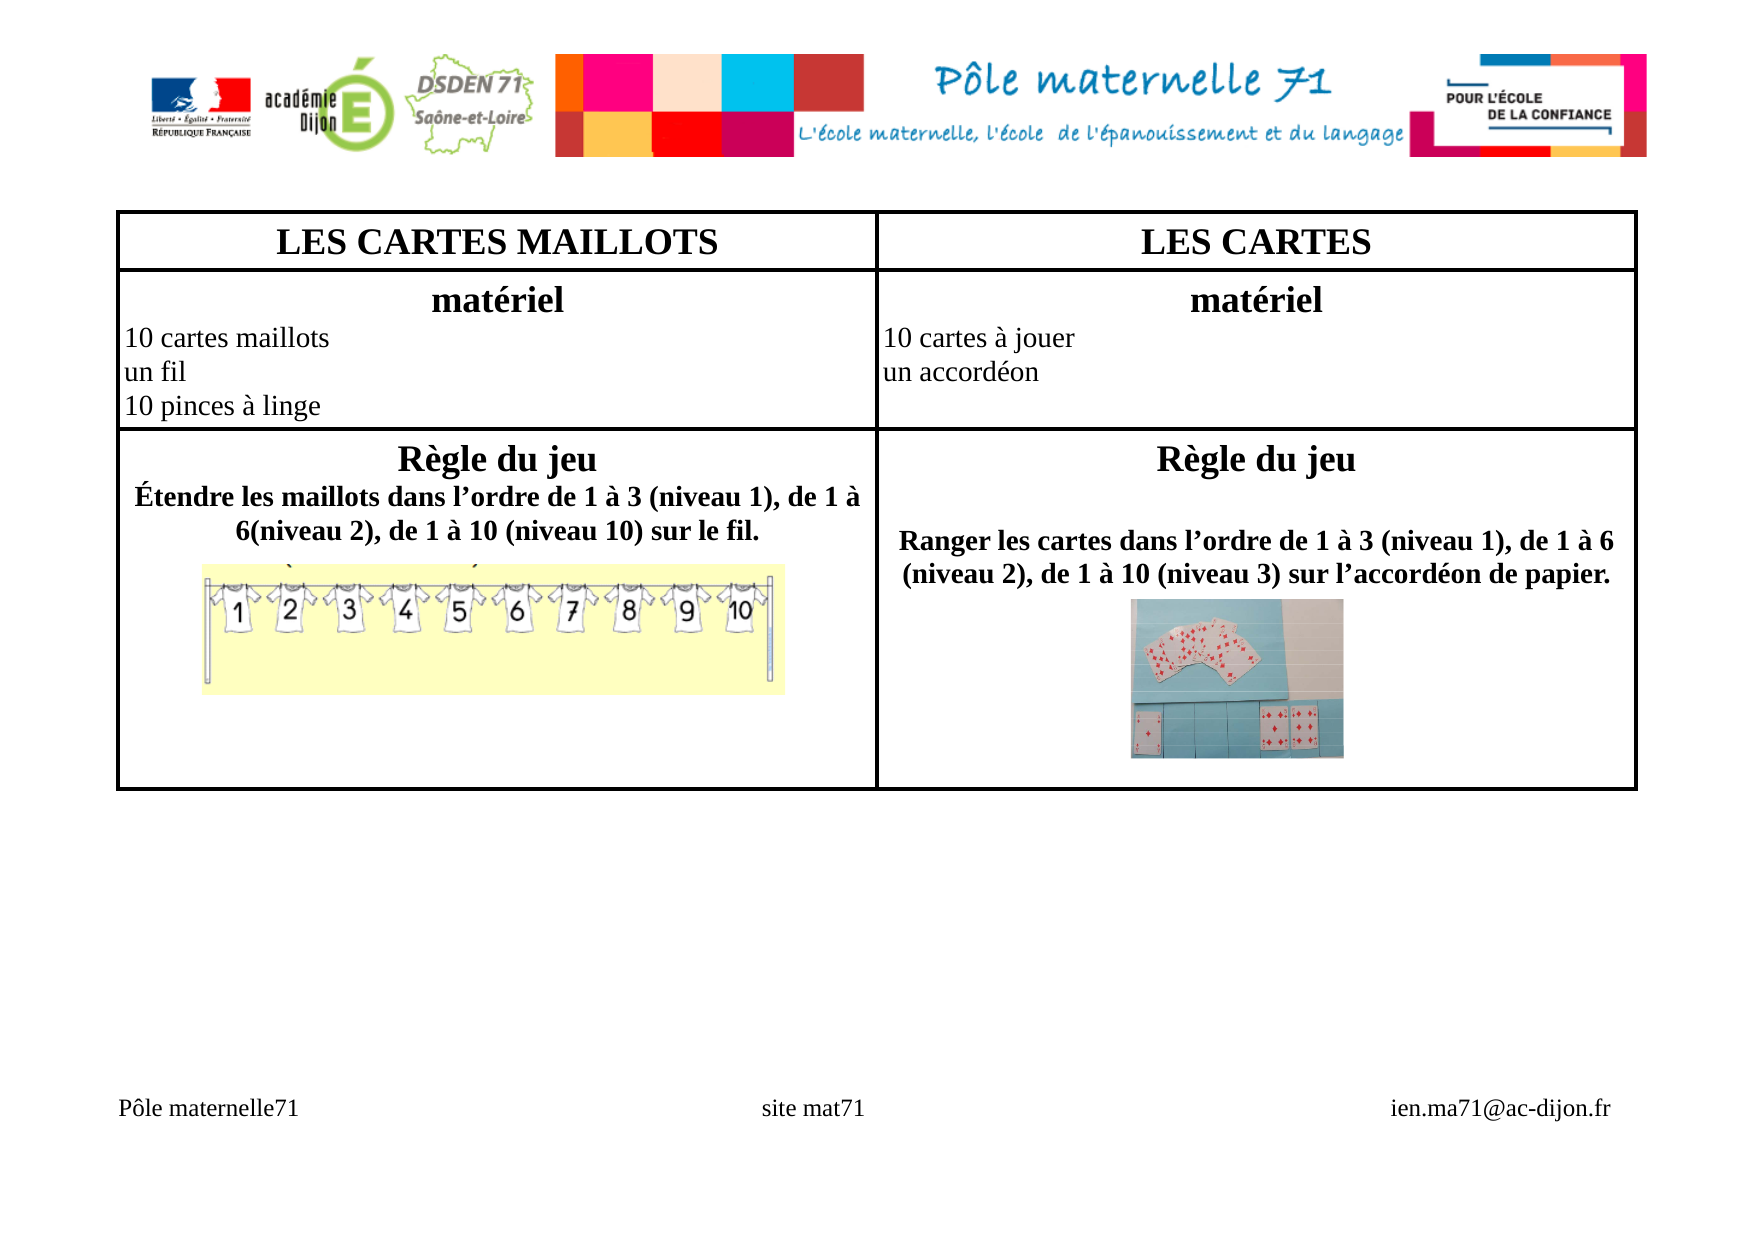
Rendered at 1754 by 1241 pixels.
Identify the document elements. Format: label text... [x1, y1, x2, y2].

table_cell matériel 10 cartes à jouer un accordéon [879, 272, 1634, 427]
table_header LES CARTES [879, 214, 1634, 268]
table_header LES CARTES MAILLOTS [120, 214, 875, 268]
table_cell Règle du jeu Étendre les maillots dans l’ordre de 1 à 3 (niveau 1), de 1 à 6(niveau 2), de 1 à 10 (niveau 10) sur le fil. [120, 431, 875, 787]
table_cell matériel 10 cartes maillots un fil 10 pinces à linge [120, 272, 875, 427]
picture [201, 564, 786, 695]
picture [129, 54, 1647, 157]
picture [1130, 599, 1346, 759]
table_cell Règle du jeu Ranger les cartes dans l’ordre de 1 à 3 (niveau 1), de 1 à 6 (niveau 2), de 1 à 10 (niveau 3) sur l’accordéon de papier. [879, 431, 1634, 787]
